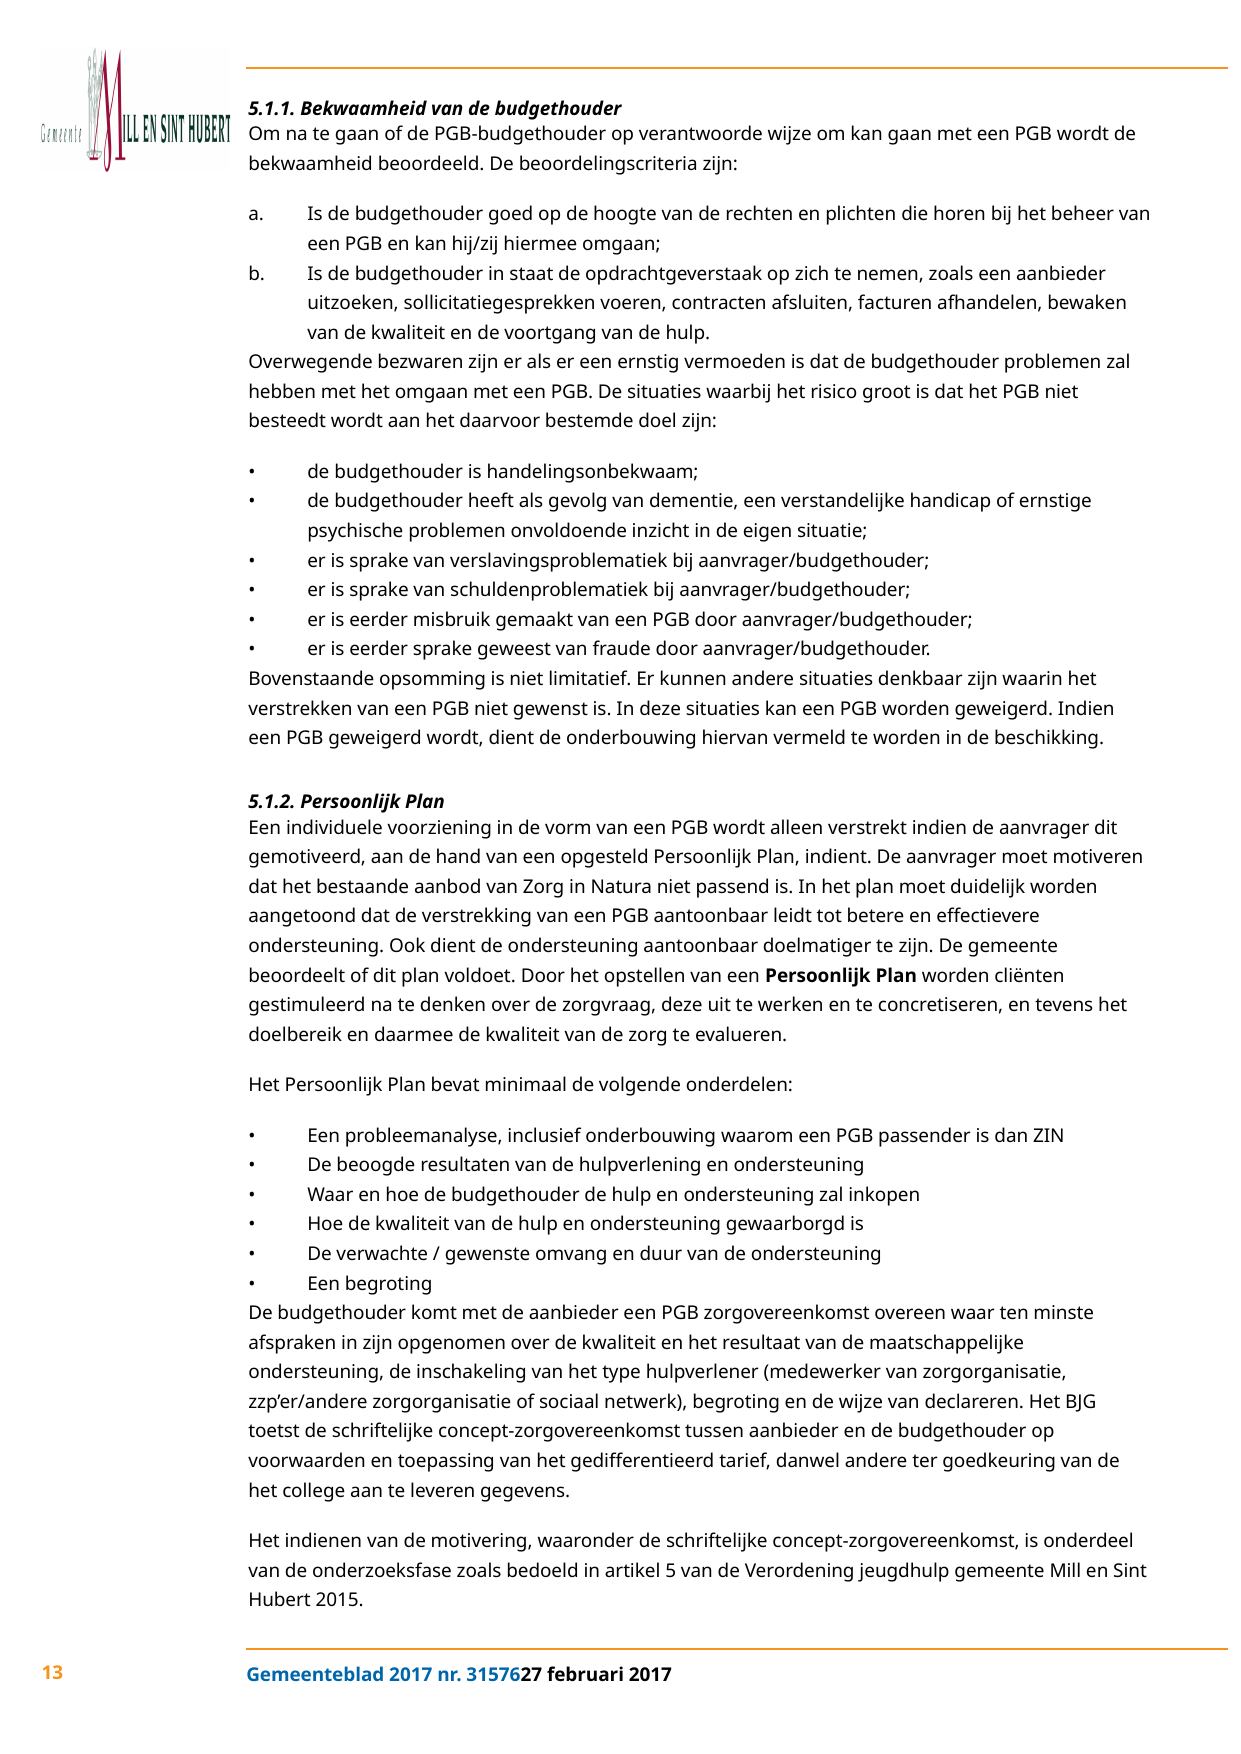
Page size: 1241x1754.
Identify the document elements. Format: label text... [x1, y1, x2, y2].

list de budgethouder is handelingsonbekwaam; [248, 458, 1152, 484]
text 5.1.1. Bekwaamheid van de budgethouder [248, 95, 1152, 121]
list Waar en hoe de budgethouder de hulp en ondersteuning zal inkopen [248, 1181, 1152, 1207]
text Het indienen van de motivering, waaronder de schriftelijke concept-zorgovereenkomst, is onderdeel van de onderzoeksfase zoals bedoeld in artikel 5 van de Verordening jeugdhulp gemeente Mill en Sint Hubert 2015. [248, 1527, 1152, 1612]
list Hoe de kwaliteit van de hulp en ondersteuning gewaarborgd is [248, 1211, 1152, 1236]
text Om na te gaan of de PGB-budgethouder op verantwoorde wijze om kan gaan met een PGB wordt de bekwaamheid beoordeeld. De beoordelingscriteria zijn: [248, 121, 1152, 176]
list er is eerder misbruik gemaakt van een PGB door aanvrager/budgethouder; [248, 606, 1152, 632]
list Is de budgethouder goed op de hoogte van de rechten en plichten die horen bij het beheer van een PGB en kan hij/zij hiermee omgaan; [248, 201, 1152, 256]
list Een probleemanalyse, inclusief onderbouwing waarom een PGB passender is dan ZIN [248, 1122, 1152, 1148]
picture [41, 47, 231, 172]
list er is sprake van schuldenproblematiek bij aanvrager/budgethouder; [248, 576, 1152, 602]
text Bovenstaande opsomming is niet limitatief. Er kunnen andere situaties denkbaar zijn waarin het verstrekken van een PGB niet gewenst is. In deze situaties kan een PGB worden geweigerd. Indien een PGB geweigerd wordt, dient de onderbouwing hiervan vermeld te worden in de beschikking. [248, 665, 1152, 750]
text 5.1.2. Persoonlijk Plan [248, 788, 1152, 814]
list De beoogde resultaten van de hulpverlening en ondersteuning [248, 1151, 1152, 1177]
list de budgethouder heeft als gevolg van dementie, een verstandelijke handicap of ernstige psychische problemen onvoldoende inzicht in de eigen situatie; [248, 488, 1152, 543]
list Een begroting [248, 1270, 1152, 1296]
list Is de budgethouder in staat de opdrachtgeverstaak op zich te nemen, zoals een aanbieder uitzoeken, sollicitatiegesprekken voeren, contracten afsluiten, facturen afhandelen, bewaken van de kwaliteit en de voortgang van de hulp. [248, 260, 1152, 344]
list er is eerder sprake geweest van fraude door aanvrager/budgethouder. [248, 636, 1152, 661]
list De verwachte / gewenste omvang en duur van de ondersteuning [248, 1240, 1152, 1266]
list er is sprake van verslavingsproblematiek bij aanvrager/budgethouder; [248, 547, 1152, 572]
text Het Persoonlijk Plan bevat minimaal de volgende onderdelen: [248, 1071, 1152, 1097]
text Een individuele voorziening in de vorm van een PGB wordt alleen verstrekt indien de aanvrager dit gemotiveerd, aan de hand van een opgesteld Persoonlijk Plan, indient. De aanvrager moet motiveren dat het bestaande aanbod van Zorg in Natura niet passend is. In het plan moet duidelijk worden aangetoond dat de verstrekking van een PGB aantoonbaar leidt tot betere en effectievere ondersteuning. Ook dient de ondersteuning aantoonbaar doelmatiger te zijn. De gemeente beoordeelt of dit plan voldoet. Door het opstellen van een Persoonlijk Plan worden cliënten gestimuleerd na te denken over de zorgvraag, deze uit te werken en te concretiseren, en tevens het doelbereik en daarmee de kwaliteit van de zorg te evalueren. [248, 814, 1152, 1047]
text Overwegende bezwaren zijn er als er een ernstig vermoeden is dat de budgethouder problemen zal hebben met het omgaan met een PGB. De situaties waarbij het risico groot is dat het PGB niet besteedt wordt aan het daarvoor bestemde doel zijn: [248, 348, 1152, 433]
text De budgethouder komt met de aanbieder een PGB zorgovereenkomst overeen waar ten minste afspraken in zijn opgenomen over de kwaliteit en het resultaat van de maatschappelijke ondersteuning, de inschakeling van het type hulpverlener (medewerker van zorgorganisatie, zzp’er/andere zorgorganisatie of sociaal netwerk), begroting en de wijze van declareren. Het BJG toetst de schriftelijke concept-zorgovereenkomst tussen aanbieder en de budgethouder op voorwaarden en toepassing van het gedifferentieerd tarief, danwel andere ter goedkeuring van de het college aan te leveren gegevens. [248, 1299, 1152, 1503]
